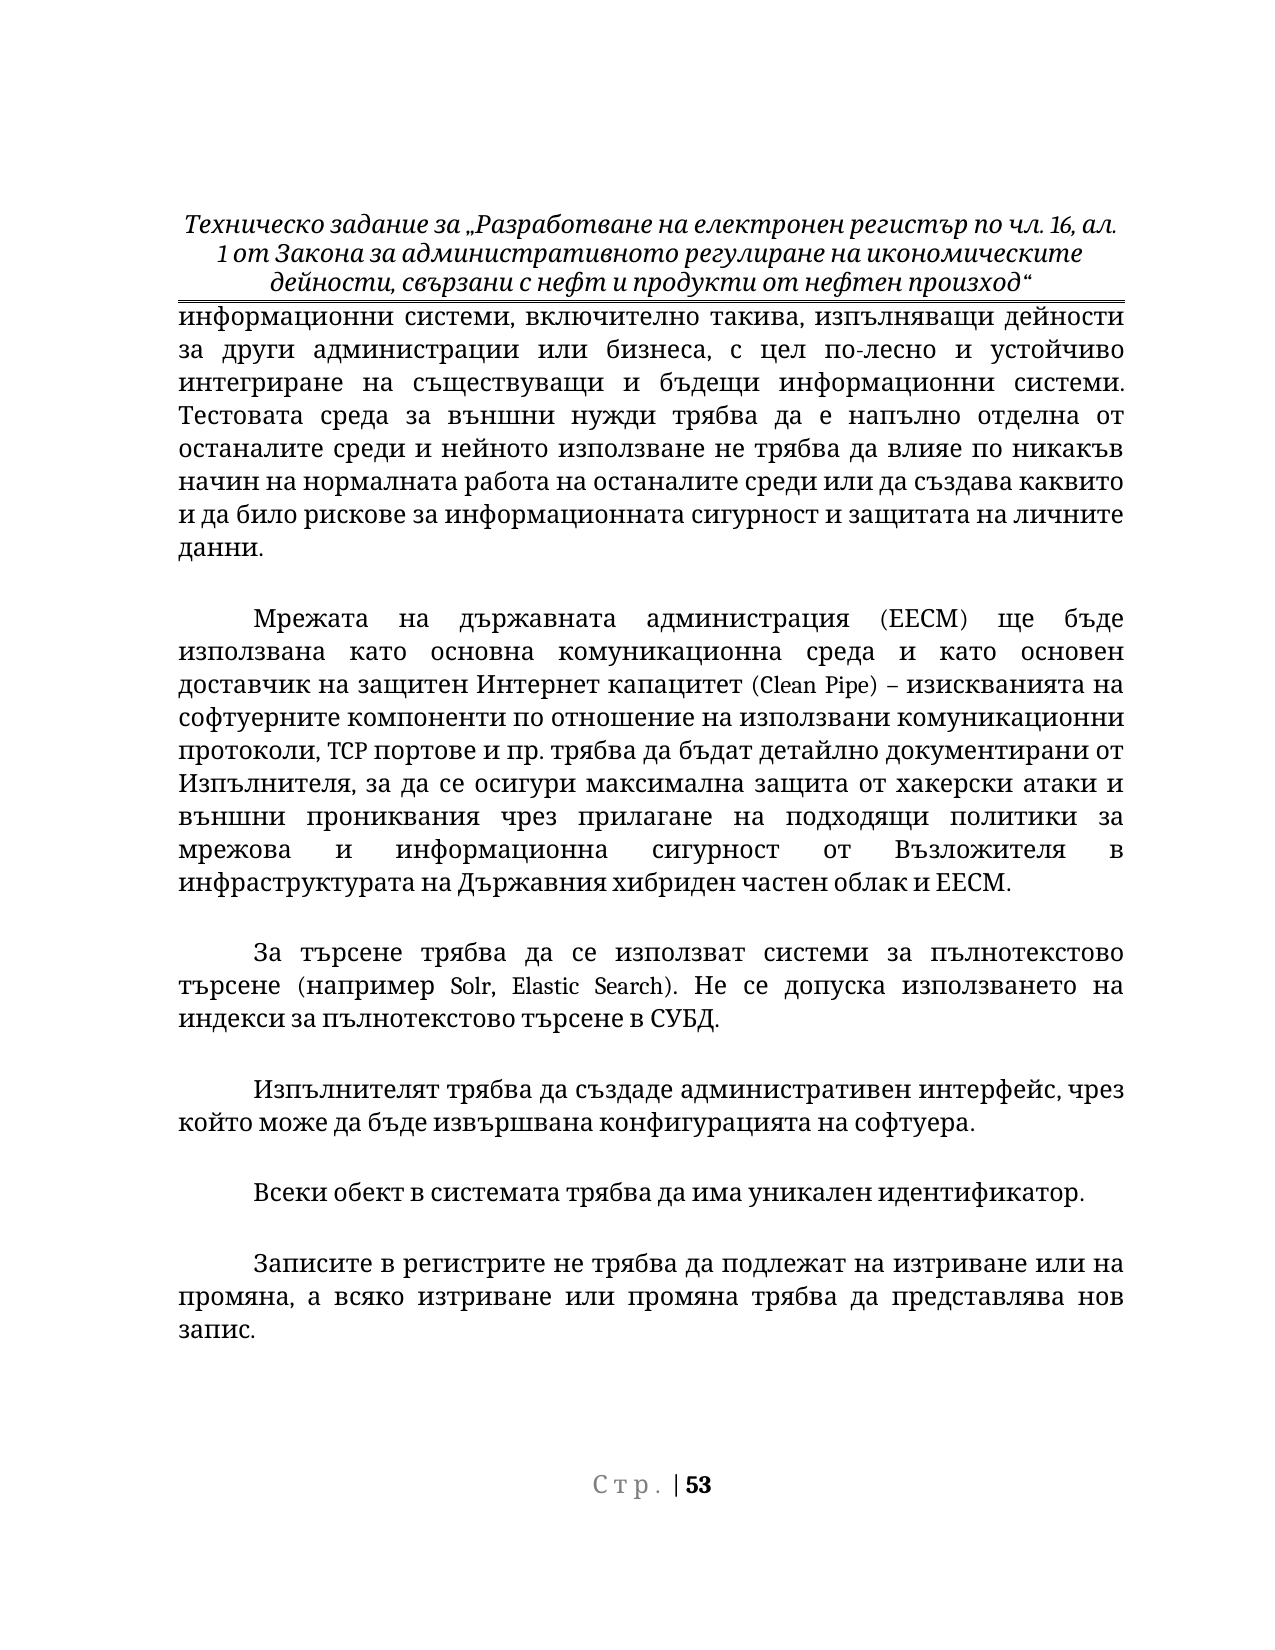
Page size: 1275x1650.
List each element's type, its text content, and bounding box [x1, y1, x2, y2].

text За търсене трябва да се използват системи за пълнотекстово търсене (например Solr, Elastic Search). Не се допуска използването на индекси за пълнотекстово търсене в СУБД. [178, 939, 1125, 1034]
text Записите в регистрите не трябва да подлежат на изтриване или на промяна, а всяко изтриване или промяна трябва да представлява нов запис. [178, 1250, 1125, 1345]
text Изпълнителят трябва да създаде административен интерфейс, чрез който може да бъде извършвана конфигурацията на софтуера. [178, 1076, 1125, 1138]
text Всеки обект в системата трябва да има уникален идентификатор. [178, 1179, 1125, 1208]
text Мрежата на държавната администрация (ЕЕСМ) ще бъде използвана като основна комуникационна среда и като основен доставчик на защитен Интернет капацитет (Clean Pipe) – изискванията на софтуерните компоненти по отношение на използвани комуникационни протоколи, TCP портове и пр. трябва да бъдат детайлно документирани от Изпълнителя, за да се осигури максимална защита от хакерски атаки и външни прониквания чрез прилагане на подходящи политики за мрежова и информационна сигурност от Възложителя в инфраструктурата на Държавния хибриден частен облак и ЕЕСМ. [178, 604, 1125, 897]
text информационни системи, включително такива, изпълняващи дейности за други администрации или бизнеса, с цел по-лесно и устойчиво интегриране на съществуващи и бъдещи информационни системи. Тестовата среда за външни нужди трябва да е напълно отделна от останалите среди и нейното използване не трябва да влияе по никакъв начин на нормалната работа на останалите среди или да създава каквито и да било рискове за информационната сигурност и защитата на личните данни. [178, 303, 1125, 563]
